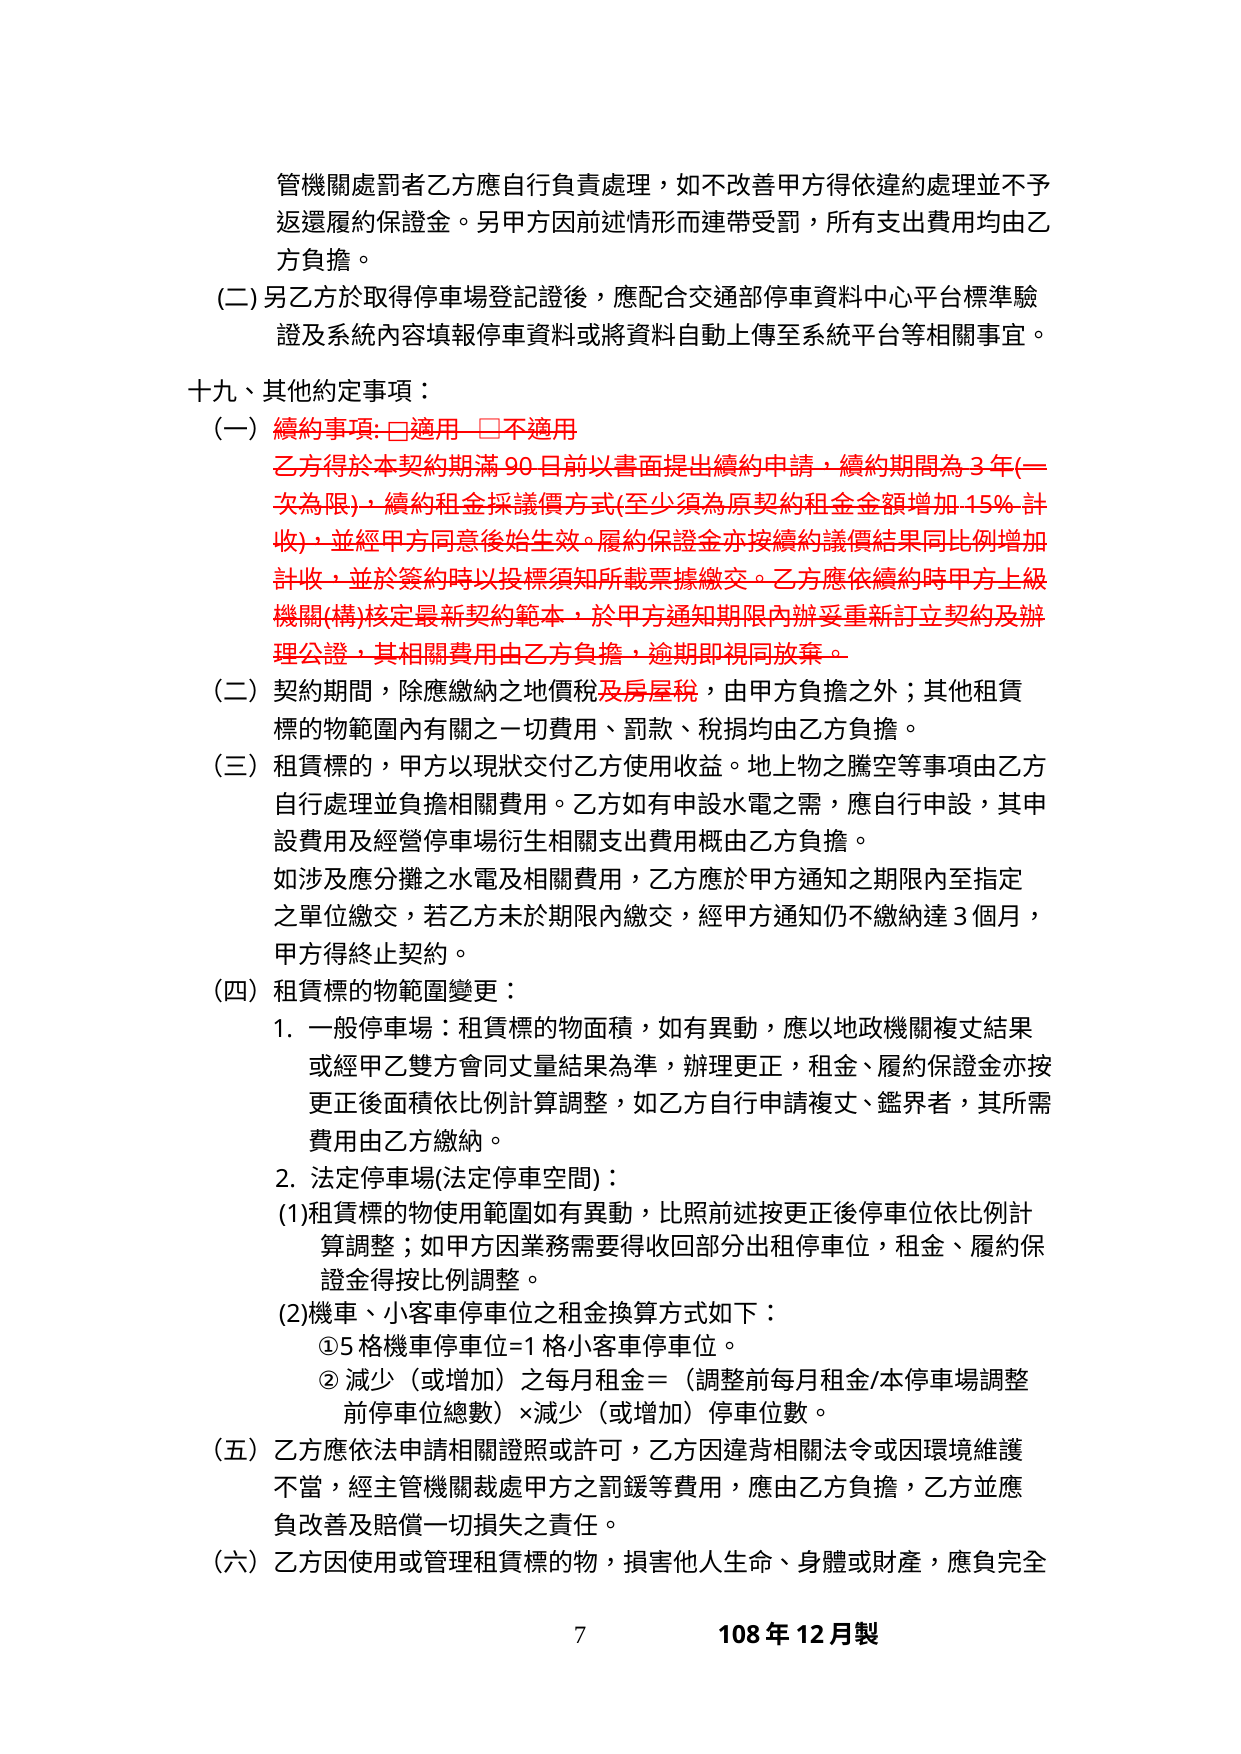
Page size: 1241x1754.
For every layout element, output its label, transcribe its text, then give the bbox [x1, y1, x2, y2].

list 契約期間，除應繳納之地價稅及房屋稅，由甲方負擔之外；其他租賃標的物範圍內有關之ㄧ切費用、罰款、稅捐均由乙方負擔。 [198, 671, 1047, 746]
text (2)機車、小客車停車位之租金換算方式如下： [279, 1296, 1053, 1329]
text 十九、其他約定事項： [187, 371, 1053, 408]
text ②減少（或增加）之每月租金＝（調整前每月租金/本停車場調整前停車位總數）×減少（或增加）停車位數。 [317, 1362, 1053, 1429]
text (1)租賃標的物使用範圍如有異動，比照前述按更正後停車位依比例計算調整；如甲方因業務需要得收回部分出租停車位，租金、履約保證金得按比例調整。 [279, 1196, 1053, 1296]
text 如涉及應分攤之水電及相關費用，乙方應於甲方通知之期限內至指定之單位繳交，若乙方未於期限內繳交，經甲方通知仍不繳納達3個月，甲方得終止契約。 [273, 858, 1047, 971]
list 另乙方於取得停車場登記證後，應配合交通部停車資料中心平台標準驗證及系統內容填報停車資料或將資料自動上傳至系統平台等相關事宜。 [217, 277, 1053, 352]
list 法定停車場(法定停車空間)： [275, 1158, 1053, 1196]
text 乙方得於本契約期滿90日前以書面提出續約申請，續約期間為3年(一次為限)，續約租金採議價方式(至少須為原契約租金金額增加15% 計收)，並經甲方同意後始生效。履約保證金亦按續約議價結果同比例增加計收，並於簽約時以投標須知所載票據繳交。乙方應依續約時甲方上級機關(構)核定最新契約範本，於甲方通知期限內辦妥重新訂立契約及辦理公證，其相關費用由乙方負擔，逾期即視同放棄。 [273, 545, 1047, 581]
list 乙方應於適當之顯眼處公告營業時間、收費標準，除不可抗力之情事 外，應全年對外開放營業。若有特別情事發生無法營業時，乙方應先通知甲方同意後始得暫停營業並依限復業。如未獲同意自行暫停營業1個月達2次以上（含2次），未依限復業；或在契約期間內暫停營業次數累計達3次以上（含3次），甲方得終止契約並不予返還履約保證金。甲方僅提供本標的物從事停車場出租經營，乙方應依法申請相關證照及繳納稅捐，自行申辦土地分割且相關費用均由乙方負擔，倘有違反規定受主管機關處罰者乙方應自行負責處理，如不改善甲方得依違約處理並不予返還履約保證金。另甲方因前述情形而連帶受罰，所有支出費用均由乙方負擔。 [217, 164, 1053, 277]
text 乙方得於本契約期滿90日前以書面提出續約申請，續約期間為3年(一次為限)，續約租金採議價方式(至少須為原契約租金金額增加15% 計收)，並經甲方同意後始生效。履約保證金亦按續約議價結果同比例增加計收，並於簽約時以投標須知所載票據繳交。乙方應依續約時甲方上級機關(構)核定最新契約範本，於甲方通知期限內辦妥重新訂立契約及辦理公證，其相關費用由乙方負擔，逾期即視同放棄。 [273, 469, 1047, 543]
list 租賃標的物範圍變更： [198, 971, 1047, 1008]
list 乙方應依法申請相關證照或許可，乙方因違背相關法令或因環境維護不當，經主管機關裁處甲方之罰鍰等費用，應由乙方負擔，乙方並應負改善及賠償一切損失之責任。 [198, 1429, 1047, 1542]
list 租賃標的，甲方以現狀交付乙方使用收益。地上物之騰空等事項由乙方自行處理並負擔相關費用。乙方如有申設水電之需，應自行申設，其申設費用及經營停車場衍生相關支出費用概由乙方負擔。 [198, 746, 1047, 858]
list 續約事項: □適用 □不適用 [198, 408, 1047, 446]
list 一般停車場：租賃標的物面積，如有異動，應以地政機關複丈結果或經甲乙雙方會同丈量結果為準，辦理更正，租金、履約保證金亦按更正後面積依比例計算調整，如乙方自行申請複丈、鑑界者，其所需費用由乙方繳納。 [272, 1008, 1053, 1158]
list 乙方因使用或管理租賃標的物，損害他人生命、身體或財產，應負完全 [198, 1542, 1047, 1579]
text 乙方得於本契約期滿90日前以書面提出續約申請，續約期間為3年(一次為限)，續約租金採議價方式(至少須為原契約租金金額增加15% 計收)，並經甲方同意後始生效。履約保證金亦按續約議價結果同比例增加計收，並於簽約時以投標須知所載票據繳交。乙方應依續約時甲方上級機關(構)核定最新契約範本，於甲方通知期限內辦妥重新訂立契約及辦理公證，其相關費用由乙方負擔，逾期即視同放棄。 [273, 583, 1047, 671]
text 乙方得於本契約期滿90日前以書面提出續約申請，續約期間為3年(一次為限)，續約租金採議價方式(至少須為原契約租金金額增加15% 計收)，並經甲方同意後始生效。履約保證金亦按續約議價結果同比例增加計收，並於簽約時以投標須知所載票據繳交。乙方應依續約時甲方上級機關(構)核定最新契約範本，於甲方通知期限內辦妥重新訂立契約及辦理公證，其相關費用由乙方負擔，逾期即視同放棄。 [273, 446, 1047, 468]
text ①5格機車停車位=1格小客車停車位。 [306, 1329, 1053, 1362]
